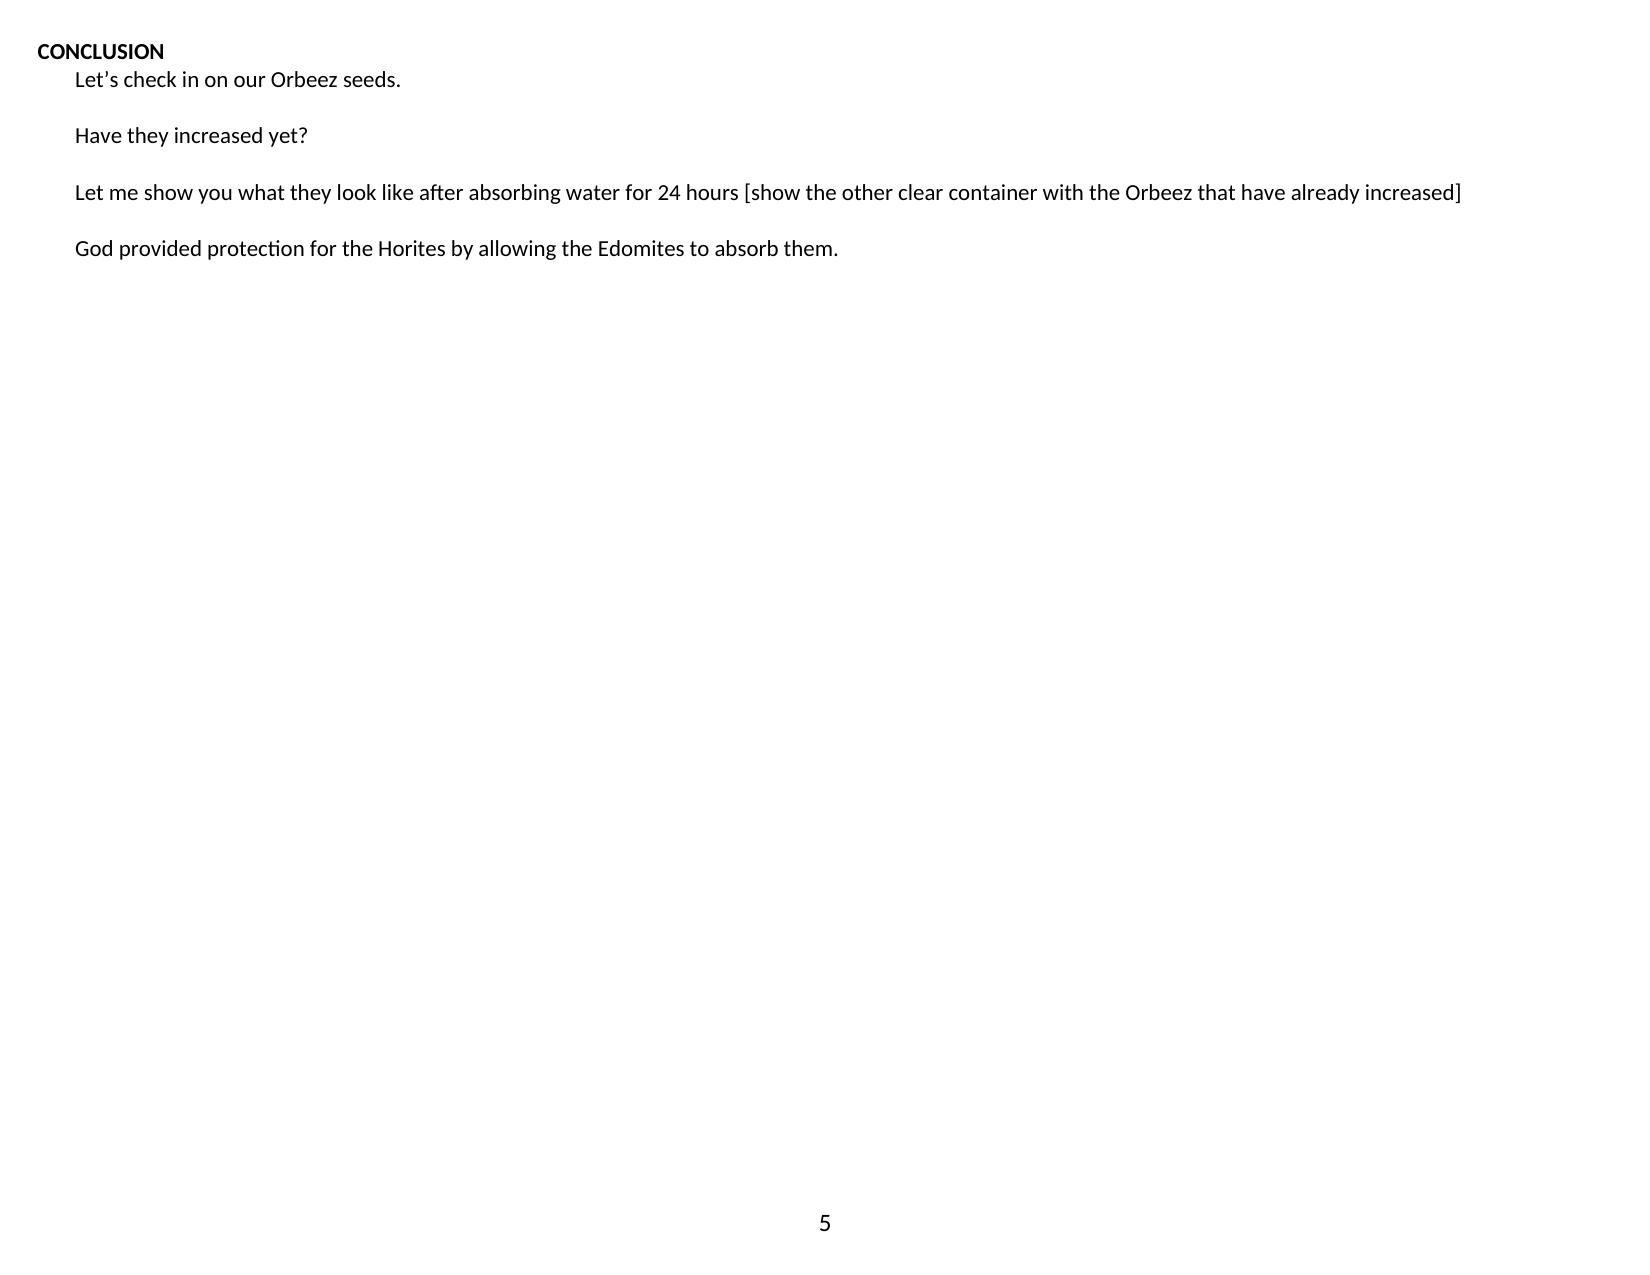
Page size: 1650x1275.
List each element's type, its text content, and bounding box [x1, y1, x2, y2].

text Let’s check in on our Orbeez seeds. [75, 66, 1612, 93]
text CONCLUSION [37, 37, 1612, 66]
text Have they increased yet? [75, 122, 1612, 149]
text Let me show you what they look like after absorbing water for 24 hours [show the other clear container with the Orbeez that have already increased] [75, 178, 1612, 206]
text God provided protection for the Horites by allowing the Edomites to absorb them. [75, 234, 1612, 262]
